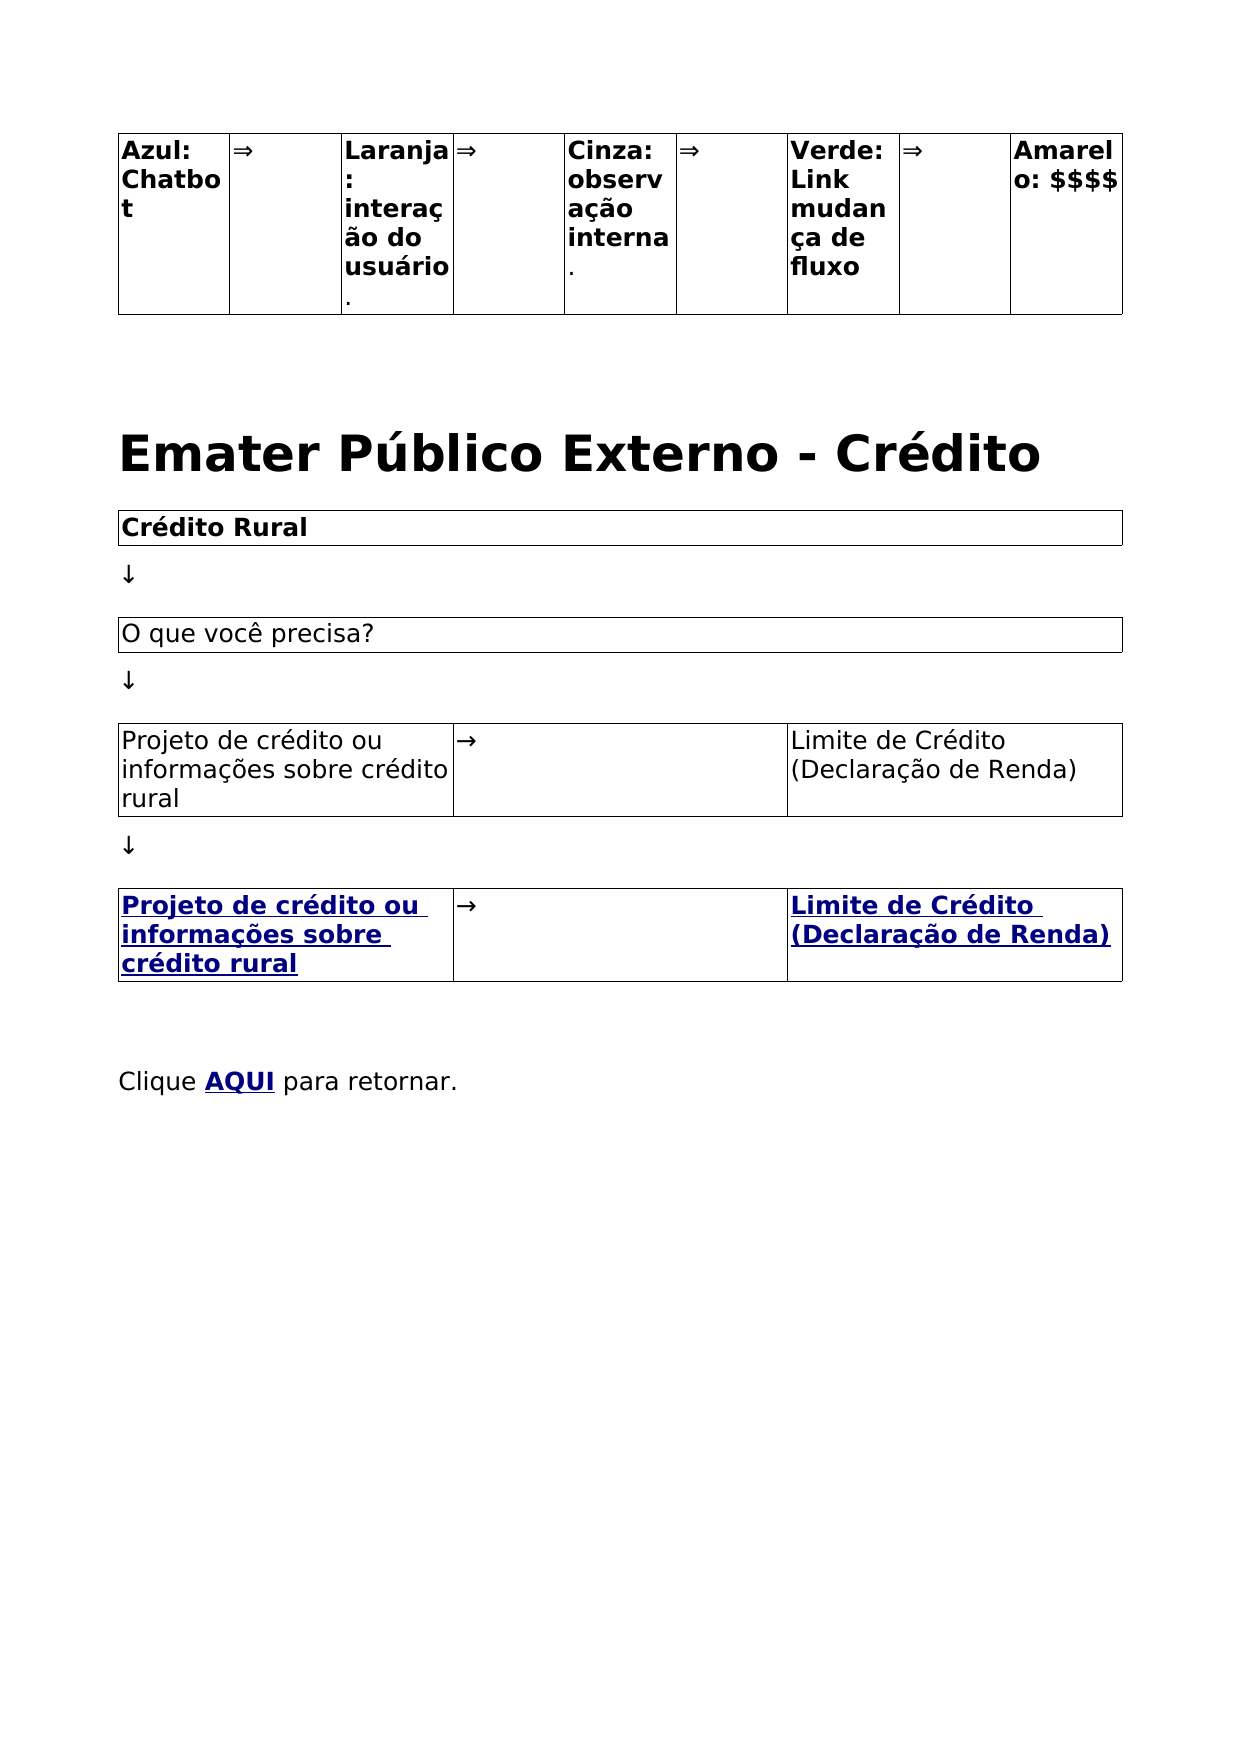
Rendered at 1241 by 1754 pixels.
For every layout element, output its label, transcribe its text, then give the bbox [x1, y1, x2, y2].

table_header → [454, 724, 787, 816]
table_header ⇒ [900, 134, 1010, 314]
table_header → [454, 889, 787, 981]
text ↓ [118, 831, 1122, 861]
table_header Limite de Crédito (Declaração de Renda) [788, 724, 1122, 816]
subtitle Emater Público Externo - Crédito [118, 424, 1122, 483]
table_header Amarelo: $$$$ [1011, 134, 1122, 314]
table_header Crédito Rural [119, 511, 1122, 545]
text Clique AQUI para retornar. [118, 1067, 1122, 1125]
table_header Azul: Chatbot [119, 134, 229, 314]
table_header Projeto de crédito ou informações sobre crédito rural [119, 889, 453, 981]
table_header Limite de Crédito (Declaração de Renda) [788, 889, 1122, 981]
table_header Laranja: interação do usuário. [342, 134, 453, 314]
text ↓ [118, 560, 1122, 589]
table_header O que você precisa? [119, 618, 1122, 652]
table_header Cinza: observação interna. [565, 134, 676, 314]
table_header Verde: Link mudança de fluxo [788, 134, 899, 314]
table_header ⇒ [677, 134, 787, 314]
table_header ⇒ [454, 134, 564, 314]
table_header Projeto de crédito ou informações sobre crédito rural [119, 724, 453, 816]
text ↓ [118, 667, 1122, 696]
table_header ⇒ [230, 134, 341, 314]
